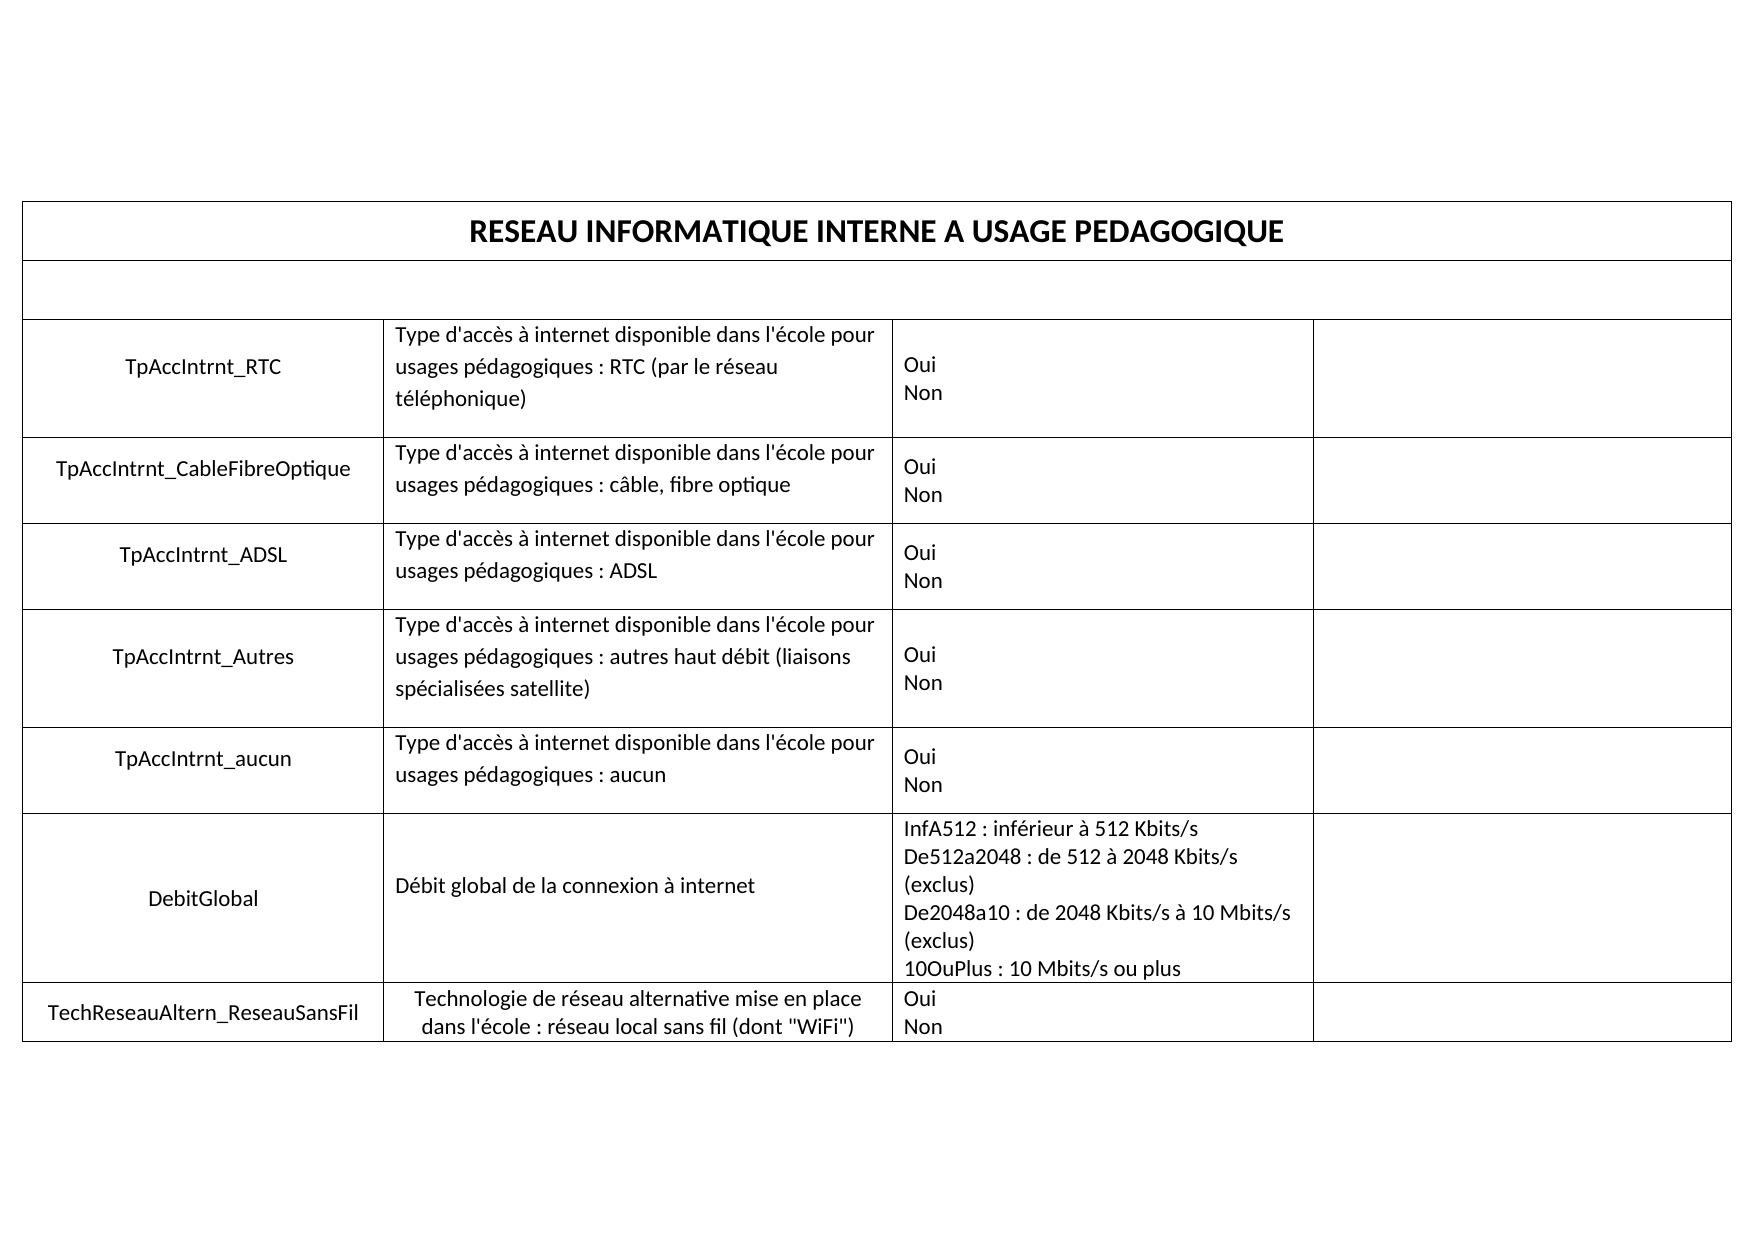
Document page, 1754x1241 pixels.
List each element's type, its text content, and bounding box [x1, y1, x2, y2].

table_cell TechReseauAltern_ReseauSansFil [23, 983, 383, 1041]
table_cell [1314, 728, 1731, 813]
table_cell DebitGlobal [23, 814, 383, 982]
table_cell Type d'accès à internet disponible dans l'école pour usages pédagogiques : autres haut débit (liaisons spécialisées satellite) [384, 610, 892, 727]
table_cell [1314, 983, 1731, 1041]
table_cell Oui Non [893, 728, 1313, 813]
table_cell InfA512 : inférieur à 512 Kbits/s De512a2048 : de 512 à 2048 Kbits/s (exclus) De2048a10 : de 2048 Kbits/s à 10 Mbits/s (exclus) 10OuPlus : 10 Mbits/s ou plus [893, 814, 1313, 982]
table_cell TpAccIntrnt_Autres [23, 610, 383, 727]
table_cell Oui Non [893, 438, 1313, 523]
table_cell TpAccIntrnt_aucun [23, 728, 383, 813]
table_cell TpAccIntrnt_CableFibreOptique [23, 438, 383, 523]
table_cell [23, 261, 1731, 319]
table_cell [1314, 438, 1731, 523]
table_cell Débit global de la connexion à internet [384, 814, 892, 982]
table_cell [1314, 320, 1731, 437]
table_cell Type d'accès à internet disponible dans l'école pour usages pédagogiques : ADSL [384, 524, 892, 609]
table_cell Type d'accès à internet disponible dans l'école pour usages pédagogiques : câble, fibre optique [384, 438, 892, 523]
table_cell [1314, 814, 1731, 982]
table_header RESEAU INFORMATIQUE INTERNE A USAGE PEDAGOGIQUE [23, 202, 1731, 260]
table_cell Oui Non [893, 320, 1313, 437]
table_cell Type d'accès à internet disponible dans l'école pour usages pédagogiques : aucun [384, 728, 892, 813]
table_cell [1314, 610, 1731, 727]
table_cell Oui Non [893, 983, 1313, 1041]
table_cell TpAccIntrnt_RTC [23, 320, 383, 437]
table_cell TpAccIntrnt_ADSL [23, 524, 383, 609]
table_cell [1314, 524, 1731, 609]
table_cell Technologie de réseau alternative mise en place dans l'école : réseau local sans fil (dont "WiFi") [384, 983, 892, 1041]
table_cell Type d'accès à internet disponible dans l'école pour usages pédagogiques : RTC (par le réseau téléphonique) [384, 320, 892, 437]
table_cell Oui Non [893, 524, 1313, 609]
table_cell Oui Non [893, 610, 1313, 727]
